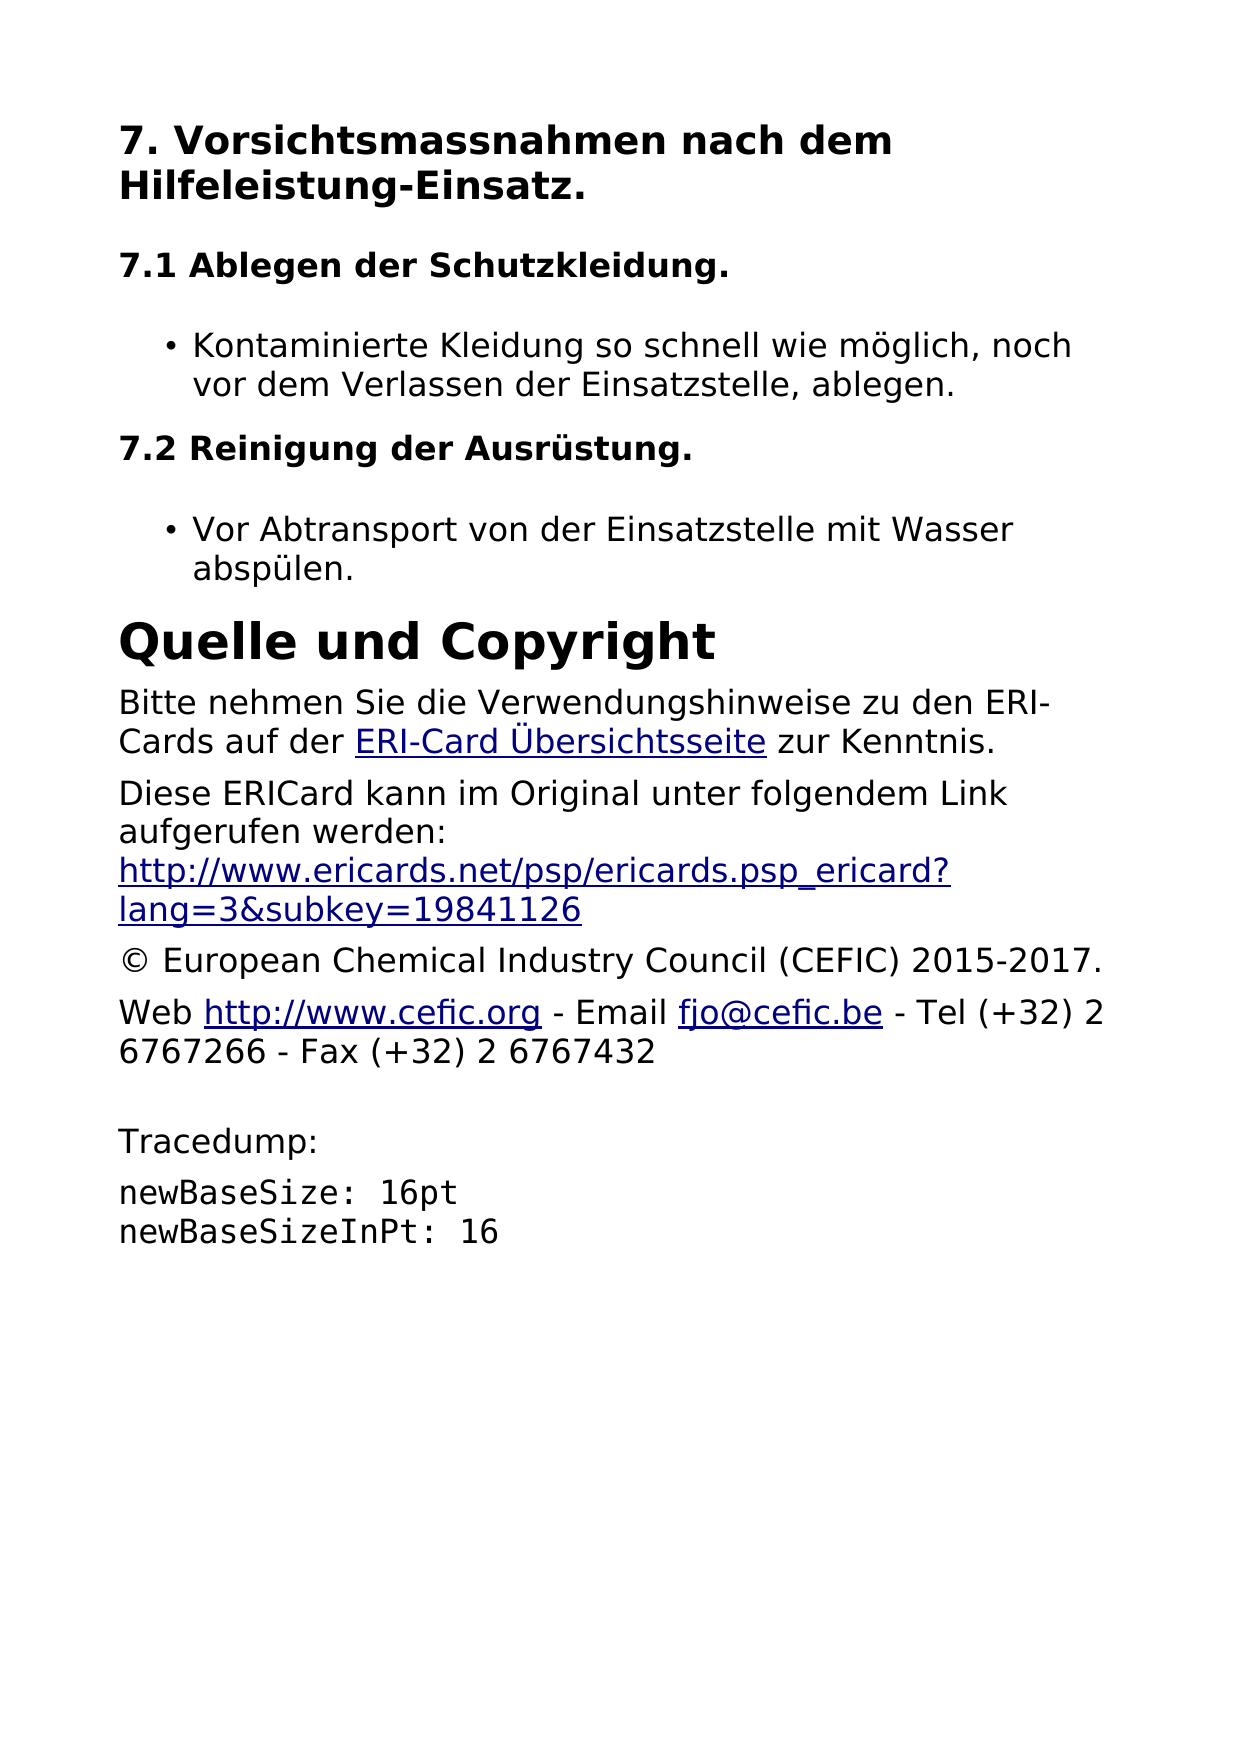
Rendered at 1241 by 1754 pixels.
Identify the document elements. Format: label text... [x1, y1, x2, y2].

subtitle 7.1 Ablegen der Schutzkleidung. [118, 246, 1122, 285]
text Tracedump: [118, 1083, 1122, 1161]
subtitle 7.2 Reinigung der Ausrüstung. [118, 429, 1122, 468]
subtitle Quelle und Copyright [118, 613, 1122, 671]
list Kontaminierte Kleidung so schnell wie möglich, noch vor dem Verlassen der Einsatzstelle, ablegen. [177, 327, 1122, 404]
text © European Chemical Industry Council (CEFIC) 2015-2017. [118, 942, 1122, 981]
text Bitte nehmen Sie die Verwendungshinweise zu den ERI-Cards auf der ERI-Card Übersichtsseite zur Kenntnis. [118, 684, 1122, 762]
text newBaseSize: 16pt newBaseSizeInPt: 16 [118, 1174, 1122, 1251]
text Diese ERICard kann im Original unter folgendem Link aufgerufen werden: http://www.ericards.net/psp/ericards.psp_ericard?lang=3&subkey=19841126 [118, 774, 1122, 929]
list Vor Abtransport von der Einsatzstelle mit Wasser abspülen. [177, 510, 1122, 588]
text Web http://www.cefic.org - Email fjo@cefic.be - Tel (+32) 2 6767266 - Fax (+32) 2 6767432 [118, 993, 1122, 1071]
subtitle 7. Vorsichtsmassnahmen nach dem Hilfeleistung-Einsatz. [118, 118, 1122, 208]
